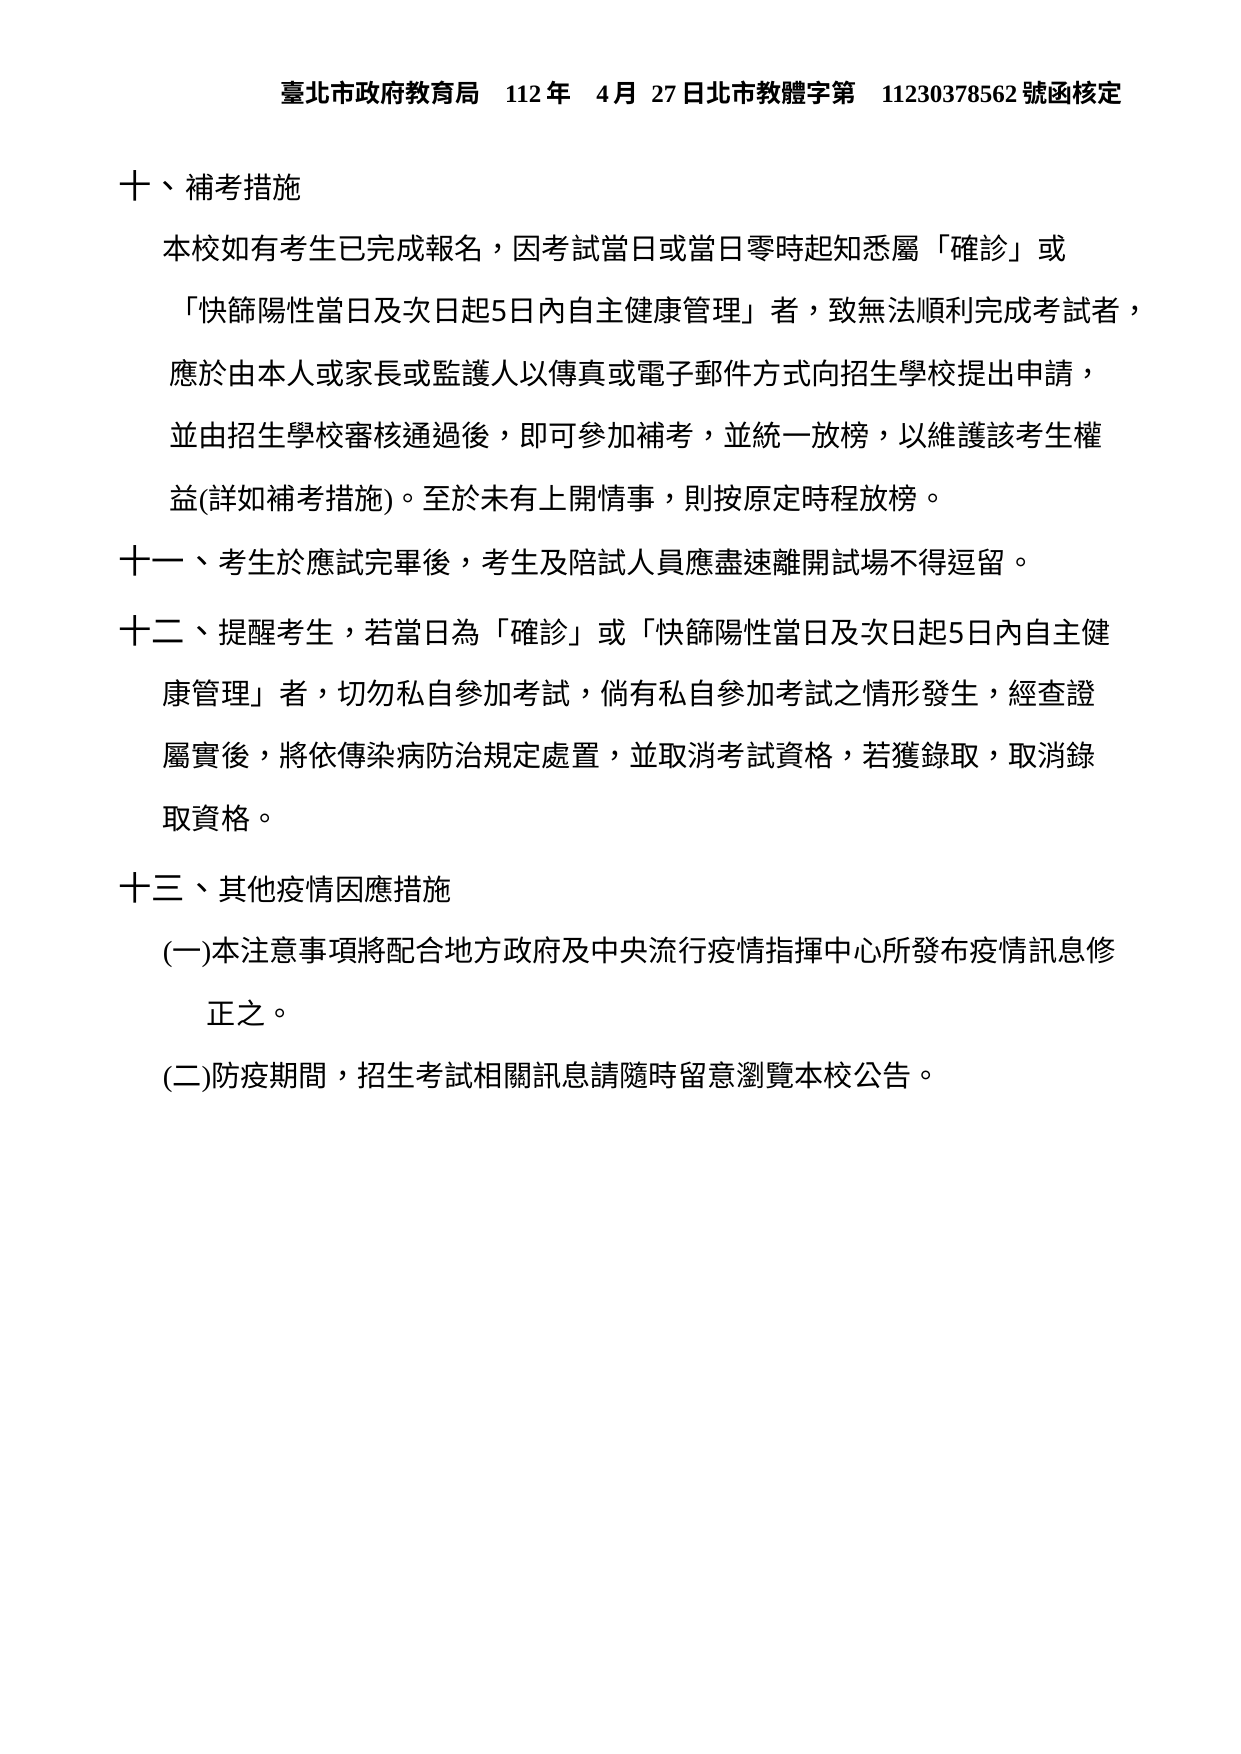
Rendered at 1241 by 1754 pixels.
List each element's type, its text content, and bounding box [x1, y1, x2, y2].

text 十三、其他疫情因應措施 [118, 845, 1122, 907]
text 十、補考措施 [118, 142, 1122, 205]
text (一)本注意事項將配合地方政府及中央流行疫情指揮中心所發布疫情訊息修正之。 [163, 907, 1122, 1032]
text 本校如有考生已完成報名，因考試當日或當日零時起知悉屬「確診」或「快篩陽性當日及次日起5日內自主健康管理」者，致無法順利完成考試者，應於由本人或家長或監護人以傳真或電子郵件方式向招生學校提出申請，並由招生學校審核通過後，即可參加補考，並統一放榜，以維護該考生權益(詳如補考措施)。至於未有上開情事，則按原定時程放榜。 [162, 205, 1122, 517]
text (二)防疫期間，招生考試相關訊息請隨時留意瀏覽本校公告。 [163, 1032, 1122, 1095]
text 十一、考生於應試完畢後，考生及陪試人員應盡速離開試場不得逗留。 [118, 517, 1122, 580]
text 十二、提醒考生，若當日為「確診」或「快篩陽性當日及次日起5日內自主健康管理」者，切勿私自參加考試，倘有私自參加考試之情形發生，經查證屬實後，將依傳染病防治規定處置，並取消考試資格，若獲錄取，取消錄取資格。 [118, 587, 1122, 837]
